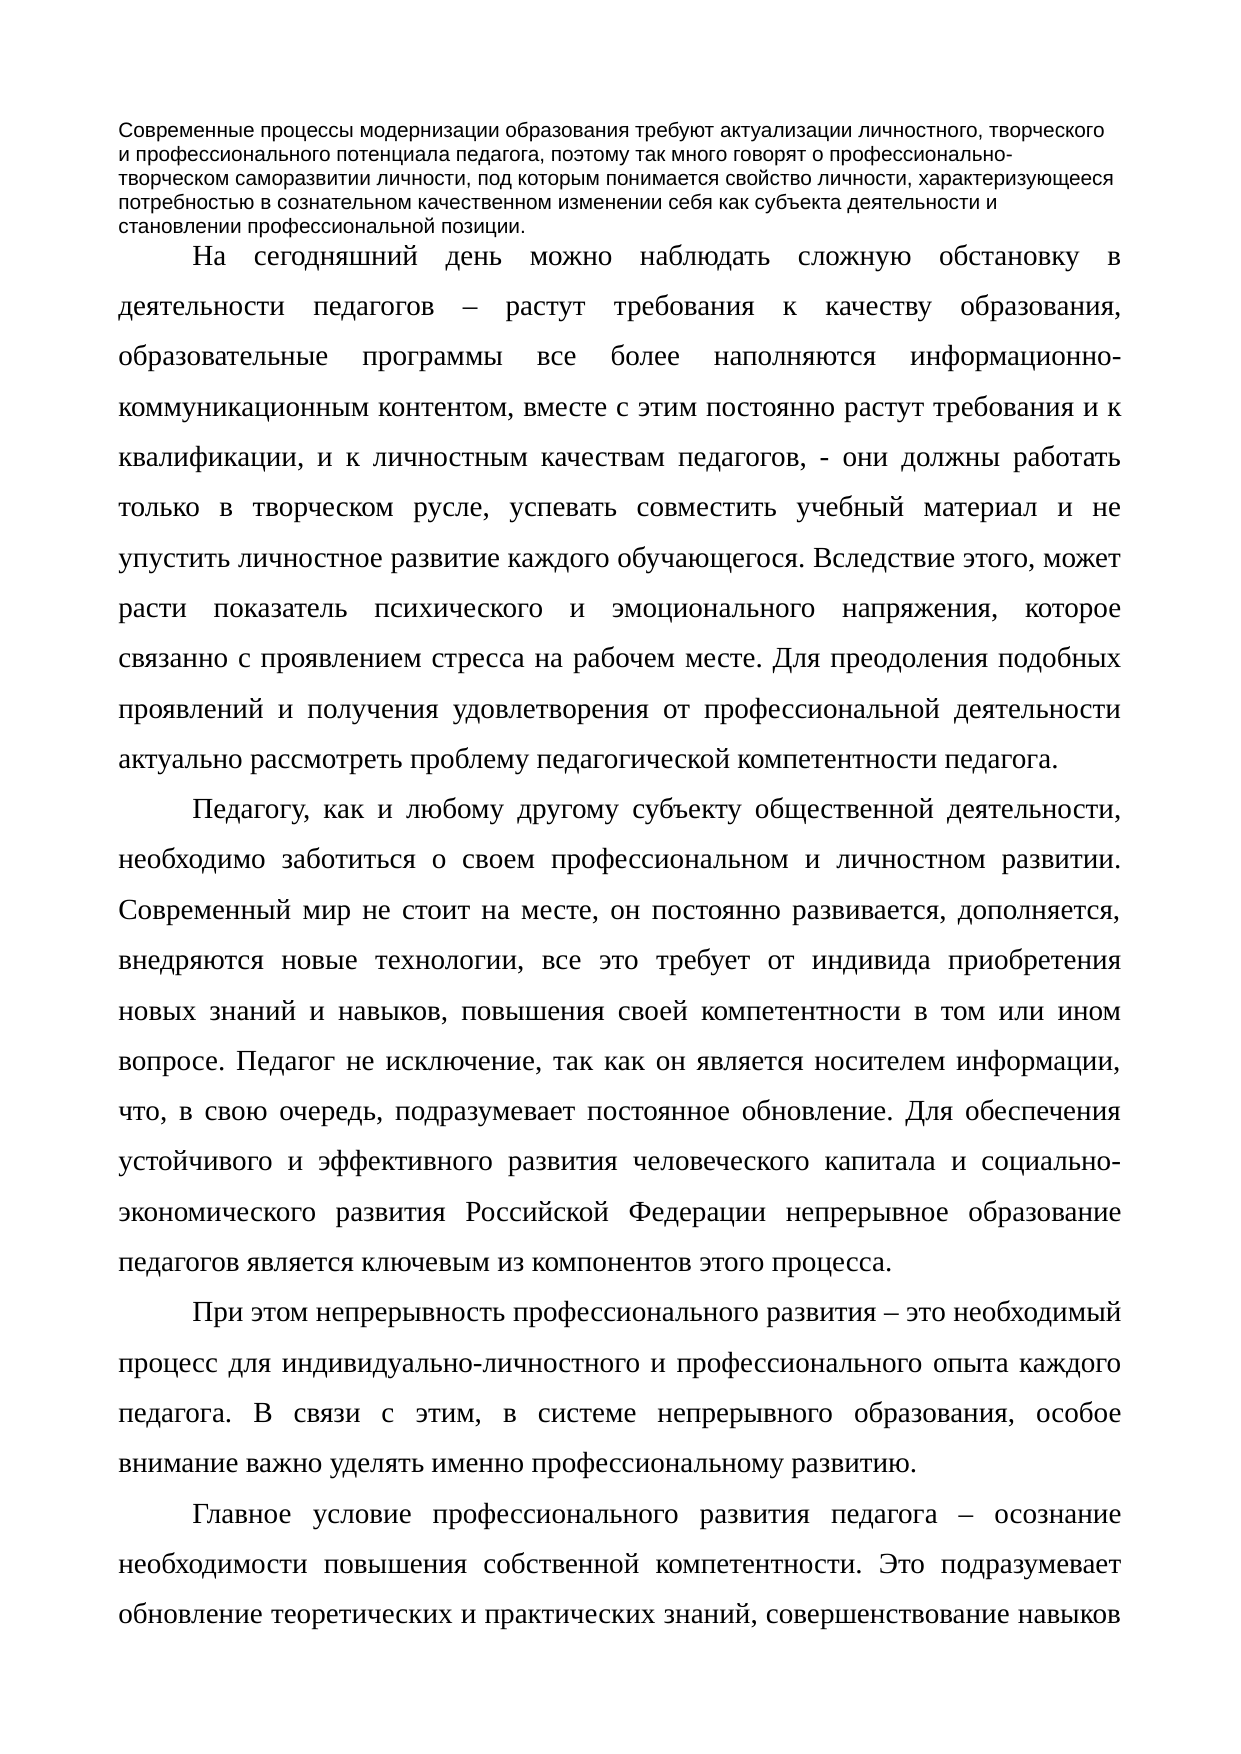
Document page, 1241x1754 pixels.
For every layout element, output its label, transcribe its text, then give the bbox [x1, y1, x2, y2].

text Современные процессы модернизации образования требуют актуализации личностного, творческого и профессионального потенциала педагога, поэтому так много говорят о профессионально-творческом саморазвитии личности, под которым понимается свойство личности, характеризующееся потребностью в сознательном качественном изменении себя как субъекта деятельности и становлении профессиональной позиции. [118, 118, 1122, 238]
text Педагогу, как и любому другому субъекту общественной деятельности, необходимо заботиться о своем профессиональном и личностном развитии. Современный мир не стоит на месте, он постоянно развивается, дополняется, внедряются новые технологии, все это требует от индивида приобретения новых знаний и навыков, повышения своей компетентности в том или ином вопросе. Педагог не исключение, так как он является носителем информации, что, в свою очередь, подразумевает постоянное обновление. Для обеспечения устойчивого и эффективного развития человеческого капитала и социально-экономического развития Российской Федерации непрерывное образование педагогов является ключевым из компонентов этого процесса. [118, 791, 1122, 1278]
text На сегодняшний день можно наблюдать сложную обстановку в деятельности педагогов – растут требования к качеству образования, образовательные программы все более наполняются информационно-коммуникационным контентом, вместе с этим постоянно растут требования и к квалификации, и к личностным качествам педагогов, - они должны работать только в творческом русле, успевать совместить учебный материал и не упустить личностное развитие каждого обучающегося. Вследствие этого, может расти показатель психического и эмоционального напряжения, которое связанно с проявлением стресса на рабочем месте. Для преодоления подобных проявлений и получения удовлетворения от профессиональной деятельности актуально рассмотреть проблему педагогической компетентности педагога. [118, 238, 1122, 774]
text При этом непрерывность профессионального развития – это необходимый процесс для индивидуально-личностного и профессионального опыта каждого педагога. В связи с этим, в системе непрерывного образования, особое внимание важно уделять именно профессиональному развитию. [118, 1294, 1122, 1479]
text Главное условие профессионального развития педагога – осознание необходимости повышения собственной компетентности. Это подразумевает обновление теоретических и практических знаний, совершенствование навыков [118, 1496, 1122, 1630]
